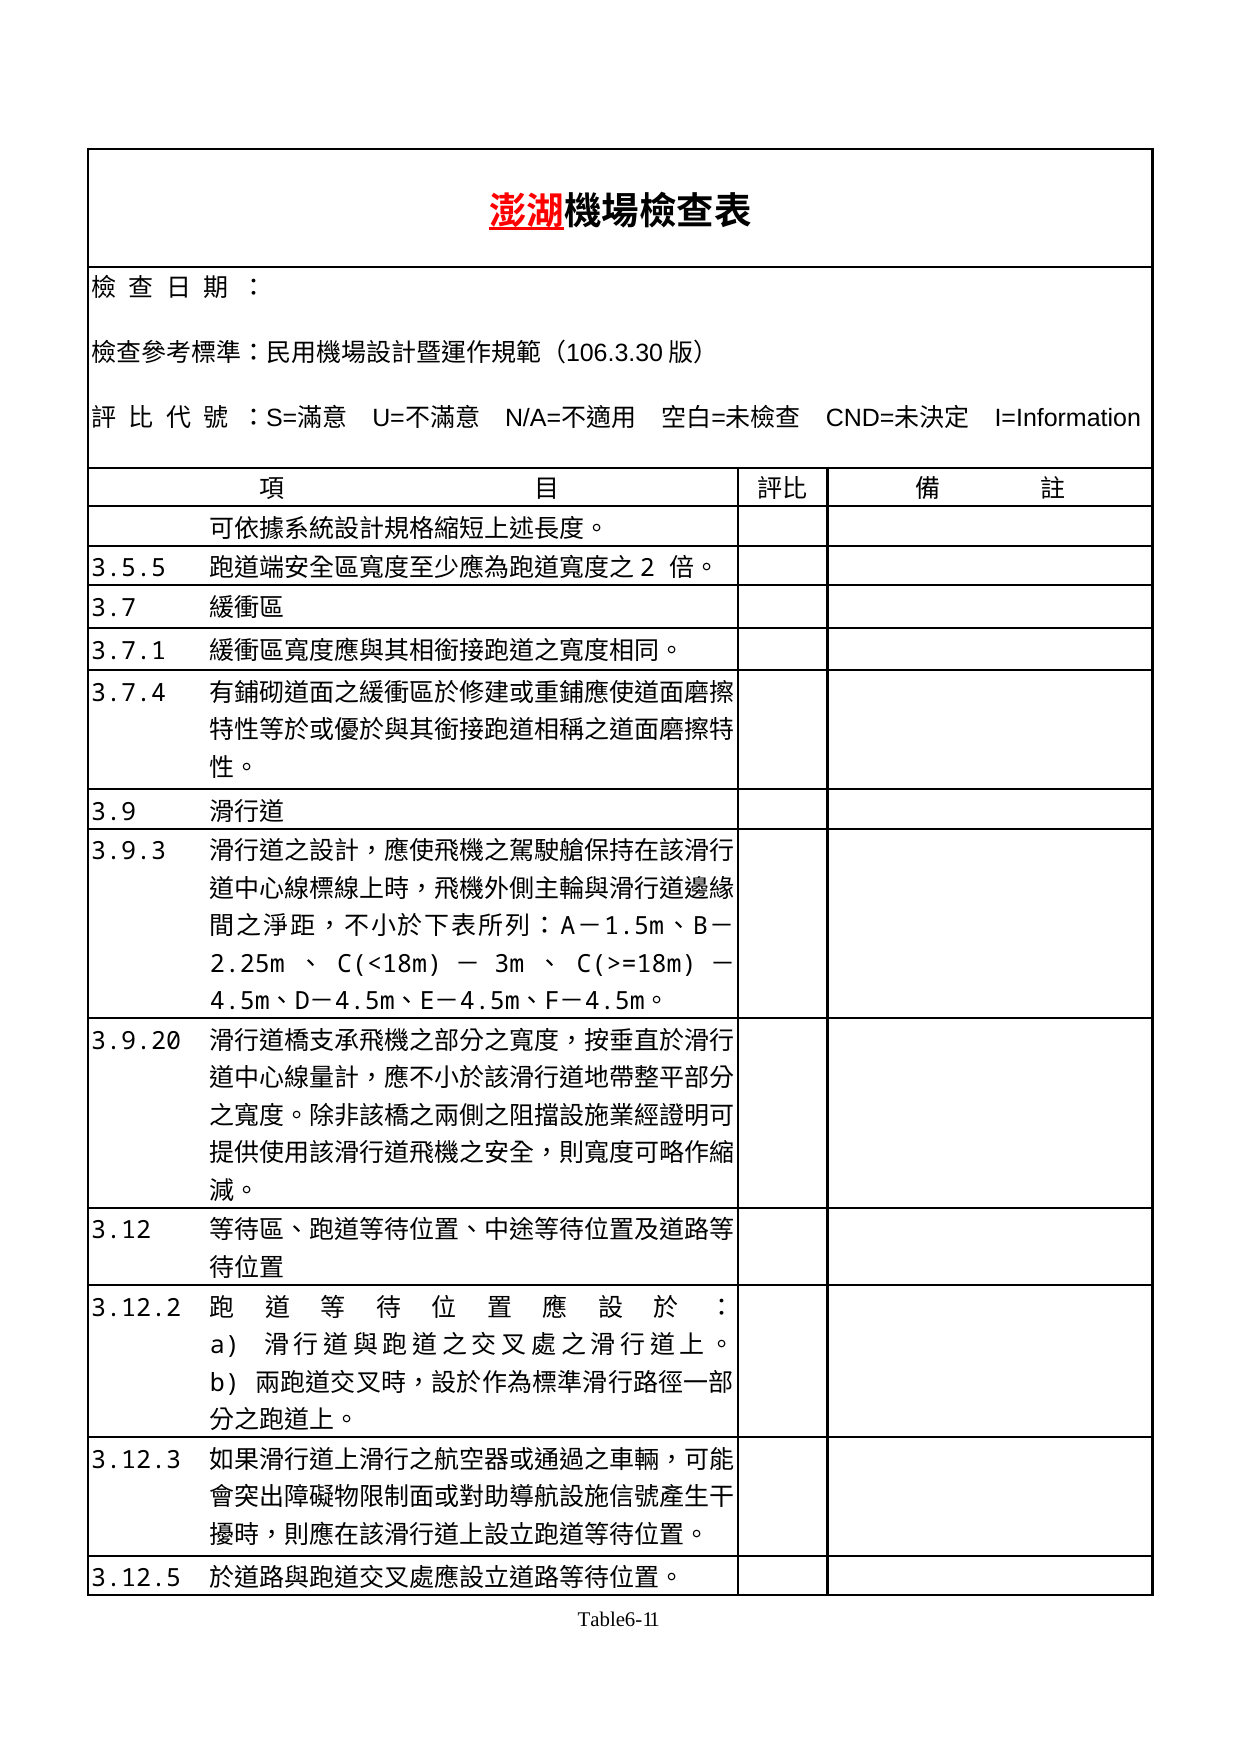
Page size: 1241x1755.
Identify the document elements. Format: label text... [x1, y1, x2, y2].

table_cell [829, 586, 1151, 627]
table_cell 檢 查 日 期 ： 檢查參考標準：民用機場設計暨運作規範（106.3.30版） 評 比 代 號 ：S=滿意 U=不滿意 N/A=不適用 空白=未檢查 CND=未決定 I=Information [89, 268, 1151, 467]
table_cell 滑行道橋支承飛機之部分之寬度，按垂直於滑行道中心線量計，應不小於該滑行道地帶整平部分之寬度。除非該橋之兩側之阻擋設施業經證明可提供使用該滑行道飛機之安全，則寬度可略作縮減。 [207, 1019, 737, 1207]
table_cell [739, 629, 826, 669]
table_cell 3.7 [89, 586, 207, 627]
table_cell 3.7.1 [89, 629, 207, 669]
table_cell 等待區、跑道等待位置、中途等待位置及道路等待位置 [207, 1209, 737, 1284]
table_cell [829, 1286, 1151, 1436]
table_cell 3.7.4 [89, 671, 207, 788]
table_cell [739, 1209, 826, 1284]
table_cell [739, 1557, 826, 1594]
table_cell [739, 790, 826, 828]
table_cell [739, 830, 826, 1017]
table_cell [829, 1209, 1151, 1284]
table_cell [739, 1438, 826, 1555]
table_cell 可依據系統設計規格縮短上述長度。 [207, 507, 737, 544]
table_cell 跑道等待位置應設於： a) 滑行道與跑道之交叉處之滑行道上。 b) 兩跑道交叉時，設於作為標準滑行路徑一部分之跑道上。 [207, 1286, 737, 1436]
table_cell [829, 507, 1151, 544]
table_cell 緩衝區寬度應與其相銜接跑道之寬度相同。 [207, 629, 737, 669]
table_cell [829, 1438, 1151, 1555]
table_cell 項 目 [207, 469, 737, 505]
table_cell 3.12.3 [89, 1438, 207, 1555]
table_cell 滑行道之設計，應使飛機之駕駛艙保持在該滑行道中心線標線上時，飛機外側主輪與滑行道邊緣間之淨距，不小於下表所列：A－1.5m、B－2.25m、C(<18m)－3m、C(>=18m)－4.5m、D－4.5m、E－4.5m、F－4.5m。 [207, 830, 737, 1017]
table_cell [739, 586, 826, 627]
table_header 澎湖機場檢查表 [89, 150, 1151, 266]
table_cell 於道路與跑道交叉處應設立道路等待位置。 [207, 1557, 737, 1594]
table_cell 評比 [739, 469, 826, 505]
table_cell [829, 1557, 1151, 1594]
table_cell 如果滑行道上滑行之航空器或通過之車輛，可能會突出障礙物限制面或對助導航設施信號產生干擾時，則應在該滑行道上設立跑道等待位置。 [207, 1438, 737, 1555]
table_cell 3.9 [89, 790, 207, 828]
table_cell 3.12.5 [89, 1557, 207, 1594]
table_cell [829, 629, 1151, 669]
table_cell [829, 671, 1151, 788]
table_cell [89, 507, 207, 544]
table_cell [829, 790, 1151, 828]
table_cell 3.5.5 [89, 547, 207, 584]
table_cell 滑行道 [207, 790, 737, 828]
table_cell [739, 547, 826, 584]
table_cell [89, 469, 207, 505]
table_cell 跑道端安全區寬度至少應為跑道寬度之2 倍。 [207, 547, 737, 584]
table_cell [739, 1019, 826, 1207]
table_cell 3.12 [89, 1209, 207, 1284]
table_cell 3.9.3 [89, 830, 207, 1017]
table_cell [829, 830, 1151, 1017]
table_cell [739, 507, 826, 544]
table_cell [739, 1286, 826, 1436]
table_cell [829, 547, 1151, 584]
table_cell 3.9.20 [89, 1019, 207, 1207]
table_cell 緩衝區 [207, 586, 737, 627]
table_cell [739, 671, 826, 788]
table_cell 備 註 [829, 469, 1151, 505]
table_cell 3.12.2 [89, 1286, 207, 1436]
table_cell [829, 1019, 1151, 1207]
table_cell 有鋪砌道面之緩衝區於修建或重鋪應使道面磨擦特性等於或優於與其銜接跑道相稱之道面磨擦特性。 [207, 671, 737, 788]
